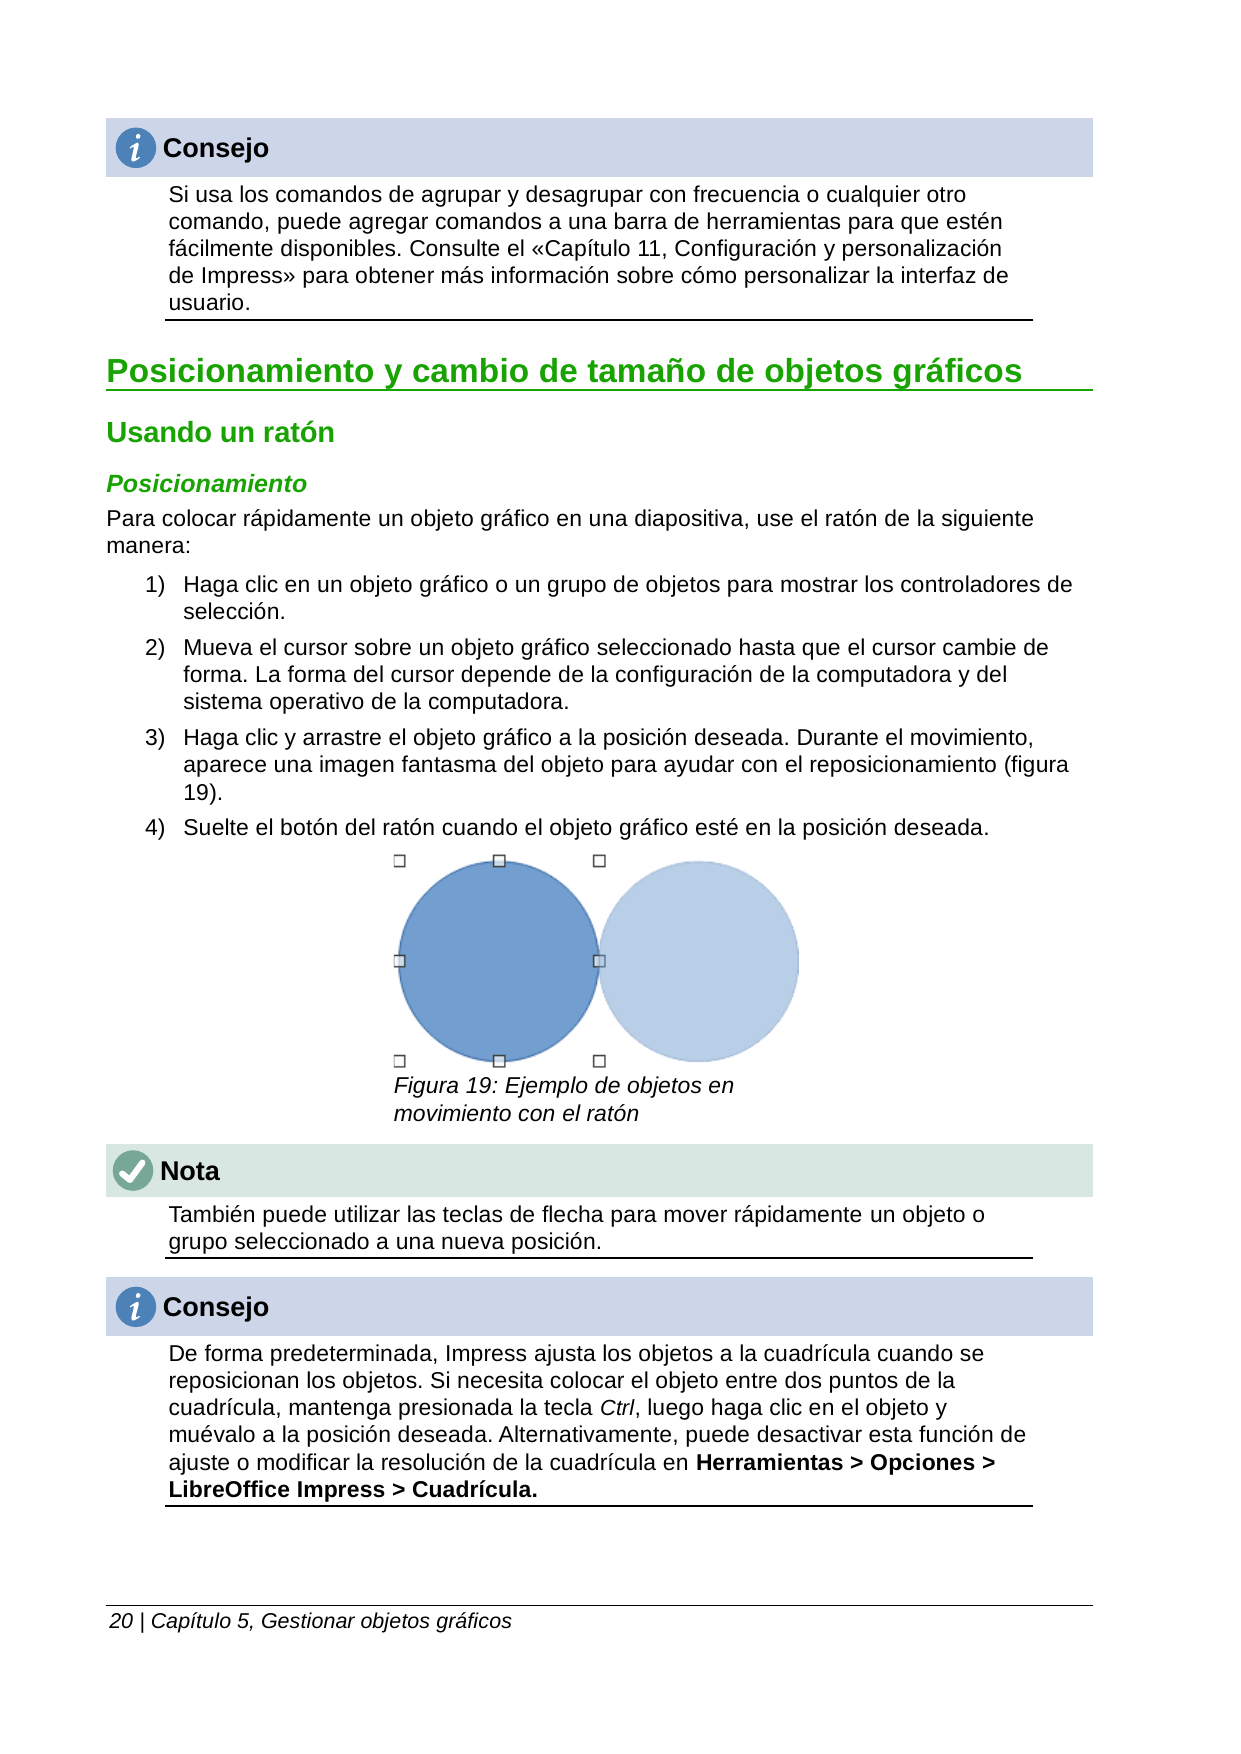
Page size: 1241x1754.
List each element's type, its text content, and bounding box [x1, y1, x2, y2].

subtitle Posicionamiento [106, 469, 1093, 498]
list Suelte el botón del ratón cuando el objeto gráfico esté en la posición deseada. [165, 814, 1093, 841]
text Si usa los comandos de agrupar y desagrupar con frecuencia o cualquier otro comando, puede agregar comandos a una barra de herramientas para que estén fácilmente disponibles. Consulte el «Capítulo 11, Configuración y personalización de Impress» para obtener más información sobre cómo personalizar la interfaz de usuario. [165, 177, 1033, 319]
list Mueva el cursor sobre un objeto gráfico seleccionado hasta que el cursor cambie de forma. La forma del cursor depende de la configuración de la computadora y del sistema operativo de la computadora. [165, 633, 1093, 715]
text Para colocar rápidamente un objeto gráfico en una diapositiva, use el ratón de la siguiente manera: [106, 504, 1093, 558]
text De forma predeterminada, Impress ajusta los objetos a la cuadrícula cuando se reposicionan los objetos. Si necesita colocar el objeto entre dos puntos de la cuadrícula, mantenga presionada la tecla Ctrl, luego haga clic en el objeto y muévalo a la posición deseada. Alternativamente, puede desactivar esta función de ajuste o modificar la resolución de la cuadrícula en Herramientas > Opciones > LibreOffice Impress > Cuadrícula. [165, 1336, 1033, 1505]
text También puede utilizar las teclas de flecha para mover rápidamente un objeto o grupo seleccionado a una nueva posición. [165, 1197, 1033, 1257]
picture [393, 852, 799, 1072]
subtitle Posicionamiento y cambio de tamaño de objetos gráficos [106, 350, 1093, 389]
list Haga clic y arrastre el objeto gráfico a la posición deseada. Durante el movimiento, aparece una imagen fantasma del objeto para ayudar con el reposicionamiento (figura 19). [165, 724, 1093, 805]
subtitle Usando un ratón [106, 415, 1093, 448]
subtitle Consejo [106, 1277, 1093, 1336]
subtitle Nota [106, 1144, 1093, 1197]
subtitle Consejo [106, 118, 1093, 177]
list Haga clic en un objeto gráfico o un grupo de objetos para mostrar los controladores de selección. [165, 571, 1093, 625]
text Figura 19: Ejemplo de objetos en movimiento con el ratón [394, 853, 805, 1126]
